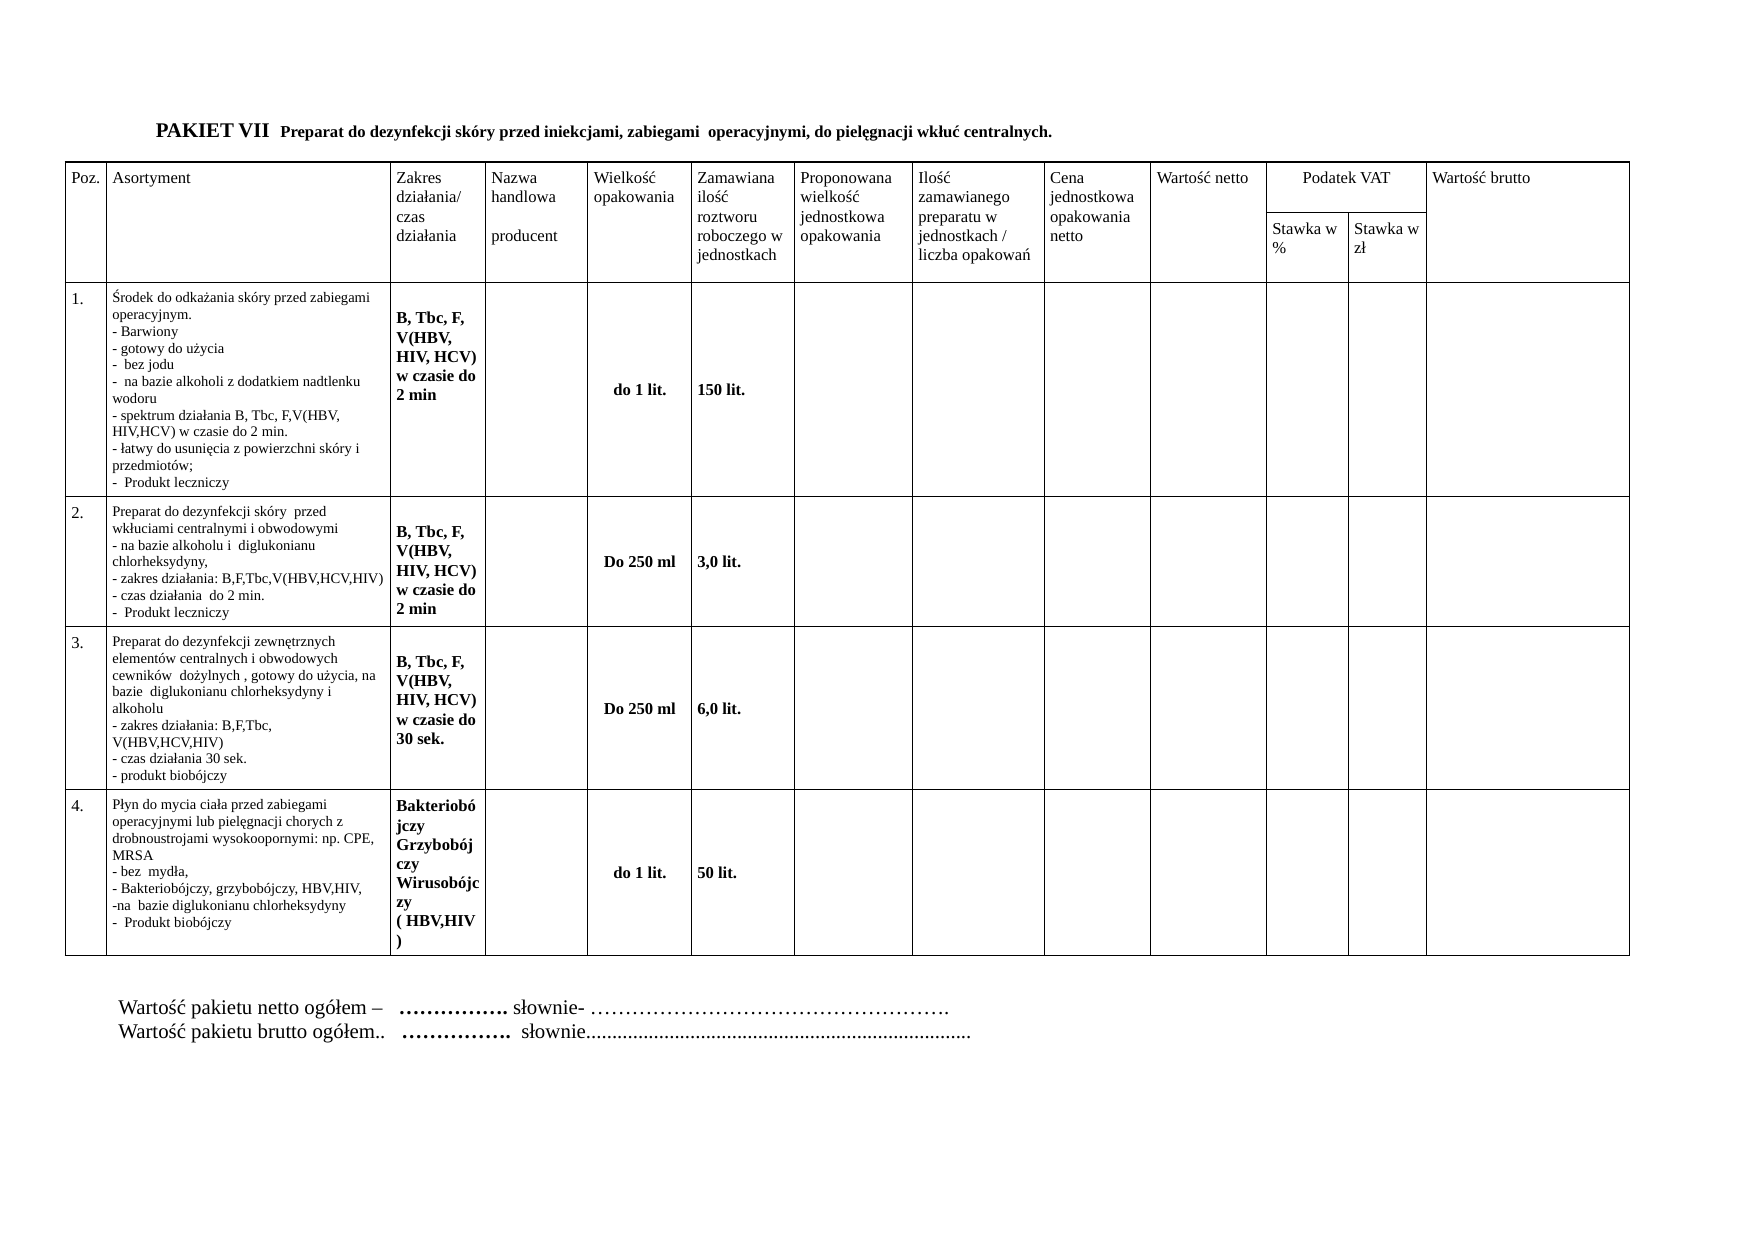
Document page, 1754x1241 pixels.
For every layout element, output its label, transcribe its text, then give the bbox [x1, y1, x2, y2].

table_cell Bakteriobójczy Grzybobójczy Wirusobójczy ( HBV,HIV) [391, 790, 485, 955]
table_cell [1349, 627, 1426, 789]
text PAKIET VII Preparat do dezynfekcji skóry przed iniekcjami, zabiegami operacyjnymi, do pielęgnacji wkłuć centralnych. [156, 118, 1636, 142]
table_cell [1267, 627, 1348, 789]
table_cell [1349, 497, 1426, 626]
table_header Podatek VAT [1267, 163, 1426, 212]
table_cell [1427, 283, 1629, 496]
table_cell Preparat do dezynfekcji skóry przed wkłuciami centralnymi i obwodowymi - na bazie alkoholu i diglukonianu chlorheksydyny, - zakres działania: B,F,Tbc,V(HBV,HCV,HIV) - czas działania do 2 min. - Produkt leczniczy [107, 497, 390, 626]
table_header Wielkość opakowania [588, 163, 691, 282]
table_cell [795, 497, 912, 626]
table_cell [913, 497, 1044, 626]
table_cell [913, 790, 1044, 955]
table_header Ilość zamawianego preparatu w jednostkach / liczba opakowań [913, 163, 1044, 282]
table_cell [1151, 627, 1266, 789]
table_cell [1045, 790, 1150, 955]
table_cell [1349, 790, 1426, 955]
table_cell 2. [66, 497, 106, 626]
text Wartość pakietu brutto ogółem.. ……………. słownie.......................................................................... [118, 1019, 1636, 1043]
table_cell do 1 lit. [588, 283, 691, 496]
table_header Zamawiana ilość roztworu roboczego w jednostkach [692, 163, 794, 282]
table_cell Do 250 ml [588, 627, 691, 789]
table_cell [1045, 627, 1150, 789]
table_cell [486, 790, 587, 955]
table_cell [1151, 497, 1266, 626]
table_header Nazwa handlowa producent [486, 163, 587, 282]
table_cell 6,0 lit. [692, 627, 794, 789]
table_cell [1427, 627, 1629, 789]
table_cell [1151, 283, 1266, 496]
table_cell [795, 627, 912, 789]
table_cell Preparat do dezynfekcji zewnętrznych elementów centralnych i obwodowych cewników dożylnych , gotowy do użycia, na bazie diglukonianu chlorheksydyny i alkoholu - zakres działania: B,F,Tbc, V(HBV,HCV,HIV) - czas działania 30 sek. - produkt biobójczy [107, 627, 390, 789]
text Wartość pakietu netto ogółem – ……………. słownie- ……………………………………………. [118, 994, 1636, 1019]
table_cell 150 lit. [692, 283, 794, 496]
table_cell Do 250 ml [588, 497, 691, 626]
table_header Cena jednostkowa opakowania netto [1045, 163, 1150, 282]
table_header Wartość netto [1151, 163, 1266, 282]
table_cell Stawka w % [1267, 213, 1348, 282]
table_cell 3,0 lit. [692, 497, 794, 626]
table_cell [1045, 497, 1150, 626]
table_header Wartość brutto [1427, 163, 1629, 282]
table_cell [1427, 790, 1629, 955]
table_cell [913, 283, 1044, 496]
table_cell Środek do odkażania skóry przed zabiegami operacyjnym. - Barwiony - gotowy do użycia - bez jodu - na bazie alkoholi z dodatkiem nadtlenku wodoru - spektrum działania B, Tbc, F,V(HBV, HIV,HCV) w czasie do 2 min. - łatwy do usunięcia z powierzchni skóry i przedmiotów; - Produkt leczniczy [107, 283, 390, 496]
table_cell [1427, 497, 1629, 626]
table_header Asortyment [107, 163, 390, 282]
table_cell Płyn do mycia ciała przed zabiegami operacyjnymi lub pielęgnacji chorych z drobnoustrojami wysokoopornymi: np. CPE, MRSA - bez mydła, - Bakteriobójczy, grzybobójczy, HBV,HIV, -na bazie diglukonianu chlorheksydyny - Produkt biobójczy [107, 790, 390, 955]
table_cell 50 lit. [692, 790, 794, 955]
table_cell [1267, 790, 1348, 955]
table_cell [1267, 283, 1348, 496]
table_cell [913, 627, 1044, 789]
table_cell 1. [66, 283, 106, 496]
table_cell [1349, 283, 1426, 496]
table_cell 4. [66, 790, 106, 955]
table_header Poz. [66, 163, 106, 282]
table_header Proponowana wielkość jednostkowa opakowania [795, 163, 912, 282]
table_header Zakres działania/ czas działania [391, 163, 485, 282]
table_cell [1151, 790, 1266, 955]
table_cell Stawka w zł [1349, 213, 1426, 282]
table_cell B, Tbc, F, V(HBV, HIV, HCV) w czasie do 2 min [391, 283, 485, 496]
table_cell [795, 283, 912, 496]
table_cell B, Tbc, F, V(HBV, HIV, HCV) w czasie do 30 sek. [391, 627, 485, 789]
table_cell [486, 627, 587, 789]
table_cell [486, 497, 587, 626]
table_cell [1267, 497, 1348, 626]
table_cell [795, 790, 912, 955]
table_cell [1045, 283, 1150, 496]
table_cell do 1 lit. [588, 790, 691, 955]
table_cell 3. [66, 627, 106, 789]
table_cell B, Tbc, F, V(HBV, HIV, HCV) w czasie do 2 min [391, 497, 485, 626]
table_cell [486, 283, 587, 496]
